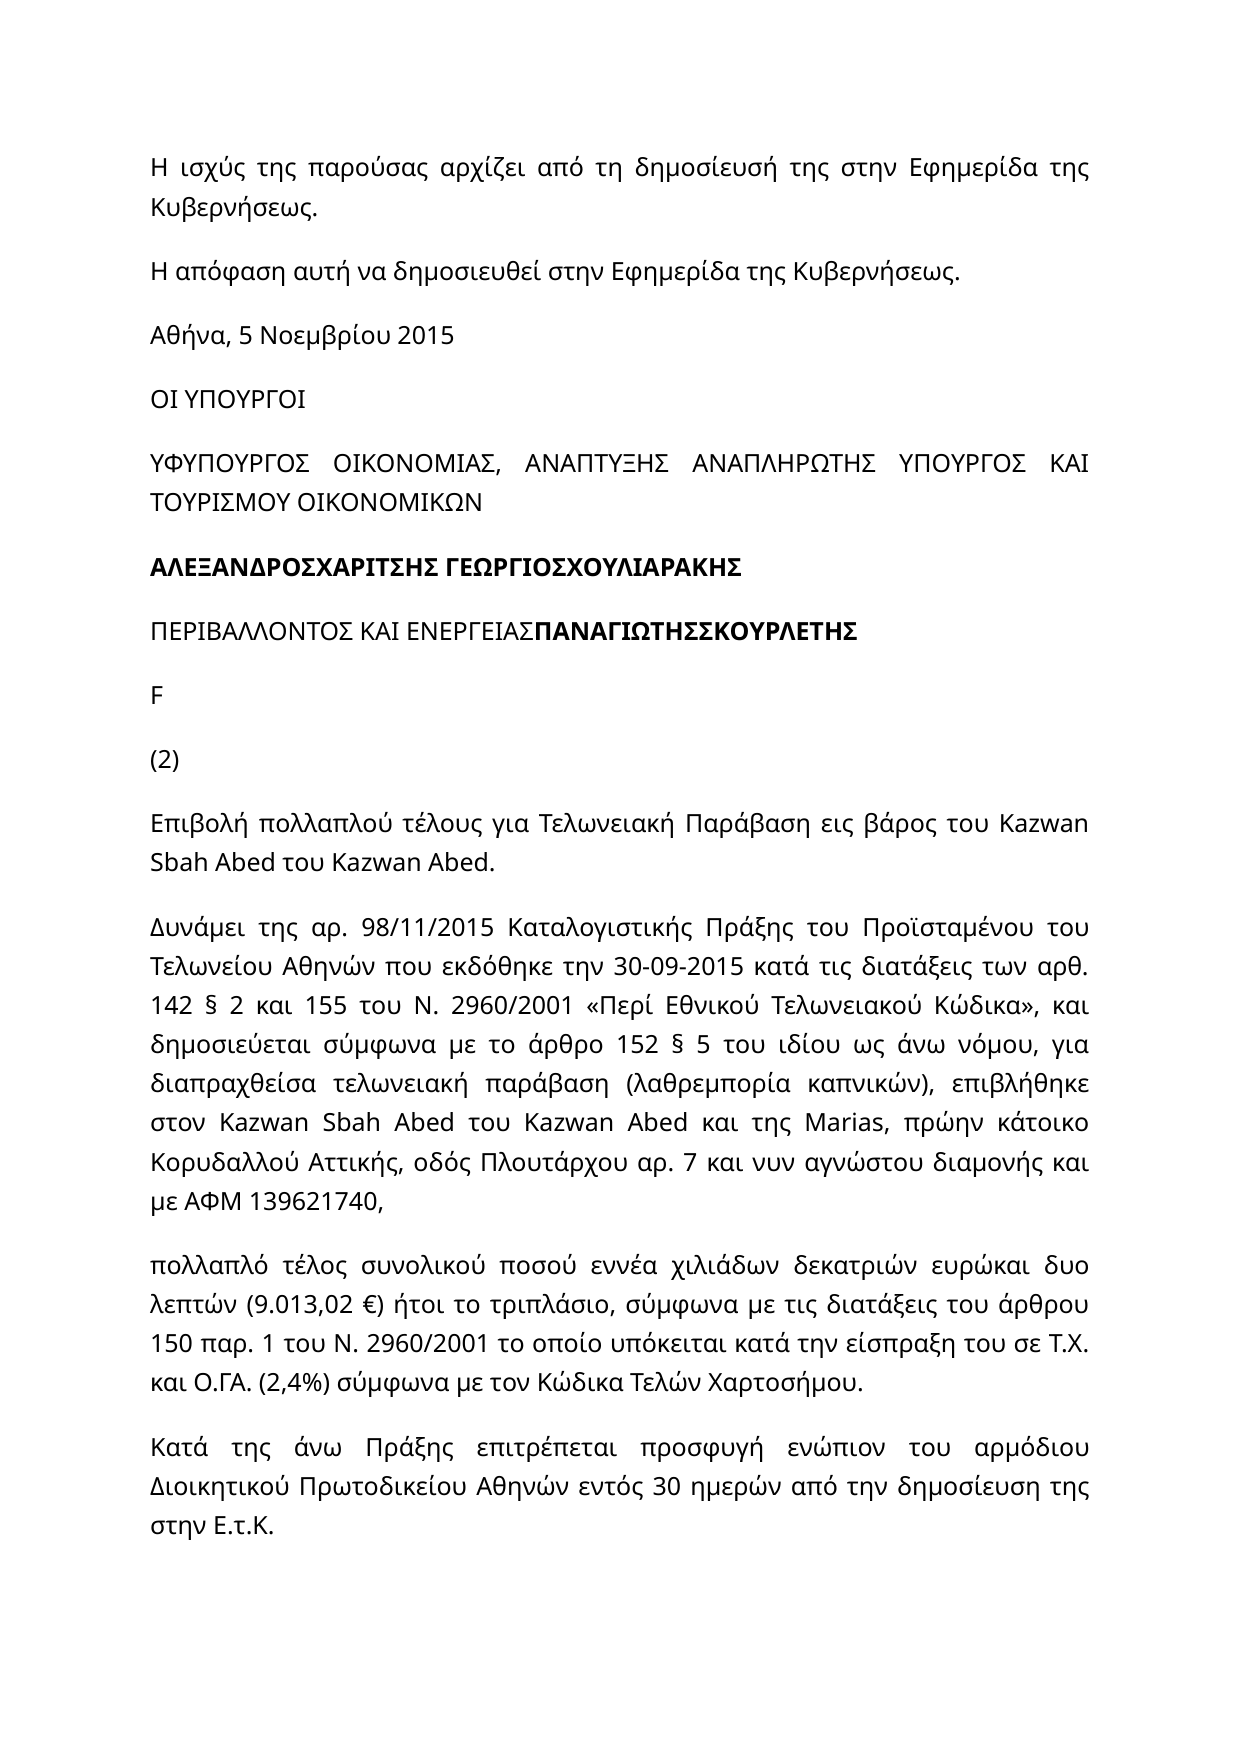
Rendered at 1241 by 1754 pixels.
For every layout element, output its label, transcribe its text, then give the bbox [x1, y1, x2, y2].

text Η απόφαση αυτή να δημοσιευθεί στην Εφημερίδα της Κυβερνήσεως. [150, 253, 1090, 287]
text ΟΙ ΥΠΟΥΡΓΟΙ [150, 382, 1090, 416]
text Δυνάμει της αρ. 98/11/2015 Καταλογιστικής Πράξης του Προϊσταμένου του Τελωνείου Αθηνών που εκδόθηκε την 30-09-2015 κατά τις διατάξεις των αρθ. 142 § 2 και 155 του Ν. 2960/2001 «Περί Εθνικού Τελωνειακού Κώδικα», και δημοσιεύεται σύμφωνα με το άρθρο 152 § 5 του ιδίου ως άνω νόμου, για διαπραχθείσα τελωνειακή παράβαση (λαθρεμπορία καπνικών), επιβλήθηκε στον Kazwan Sbah Abed του Kazwan Abed και της Marias, πρώην κάτοικο Κορυδαλλού Αττικής, οδός Πλουτάρχου αρ. 7 και νυν αγνώστου διαμονής και με ΑΦΜ 139621740, [150, 909, 1090, 1217]
text Αθήνα, 5 Νοεμβρίου 2015 [150, 317, 1090, 352]
text F [150, 677, 1090, 712]
text ΥΦΥΠΟΥΡΓΟΣ ΟΙΚΟΝΟΜΙΑΣ, ΑΝΑΠΤΥΞΗΣ ΑΝΑΠΛΗΡΩΤΗΣ ΥΠΟΥΡΓΟΣ ΚΑΙ ΤΟΥΡΙΣΜΟΥ ΟΙΚΟΝΟΜΙΚΩΝ [150, 446, 1090, 519]
text Η ισχύς της παρούσας αρχίζει από τη δημοσίευσή της στην Εφημερίδα της Κυβερνήσεως. [150, 150, 1090, 223]
text πολλαπλό τέλος συνολικού ποσού εννέα χιλιάδων δεκατριών ευρώκαι δυο λεπτών (9.013,02 €) ήτοι το τριπλάσιο, σύμφωνα με τις διατάξεις του άρθρου 150 παρ. 1 του Ν. 2960/2001 το οποίο υπόκειται κατά την είσπραξη του σε Τ.Χ. και Ο.ΓΑ. (2,4%) σύμφωνα με τον Κώδικα Τελών Χαρτοσήμου. [150, 1247, 1090, 1399]
text (2) [150, 742, 1090, 776]
text ΑΛΕΞΑΝΔΡΟΣΧΑΡΙΤΣΗΣ ΓΕΩΡΓΙΟΣΧΟΥΛΙΑΡΑΚΗΣ [150, 549, 1090, 583]
text ΠΕΡΙΒΑΛΛΟΝΤΟΣ ΚΑΙ ΕΝΕΡΓΕΙΑΣΠΑΝΑΓΙΩΤΗΣΣΚΟΥΡΛΕΤΗΣ [150, 613, 1090, 647]
text Επιβολή πολλαπλού τέλους για Τελωνειακή Παράβαση εις βάρος του Kazwan Sbah Abed του Kazwan Abed. [150, 806, 1090, 879]
text Κατά της άνω Πράξης επιτρέπεται προσφυγή ενώπιον του αρμόδιου Διοικητικού Πρωτοδικείου Αθηνών εντός 30 ημερών από την δημοσίευση της στην Ε.τ.Κ. [150, 1429, 1090, 1542]
